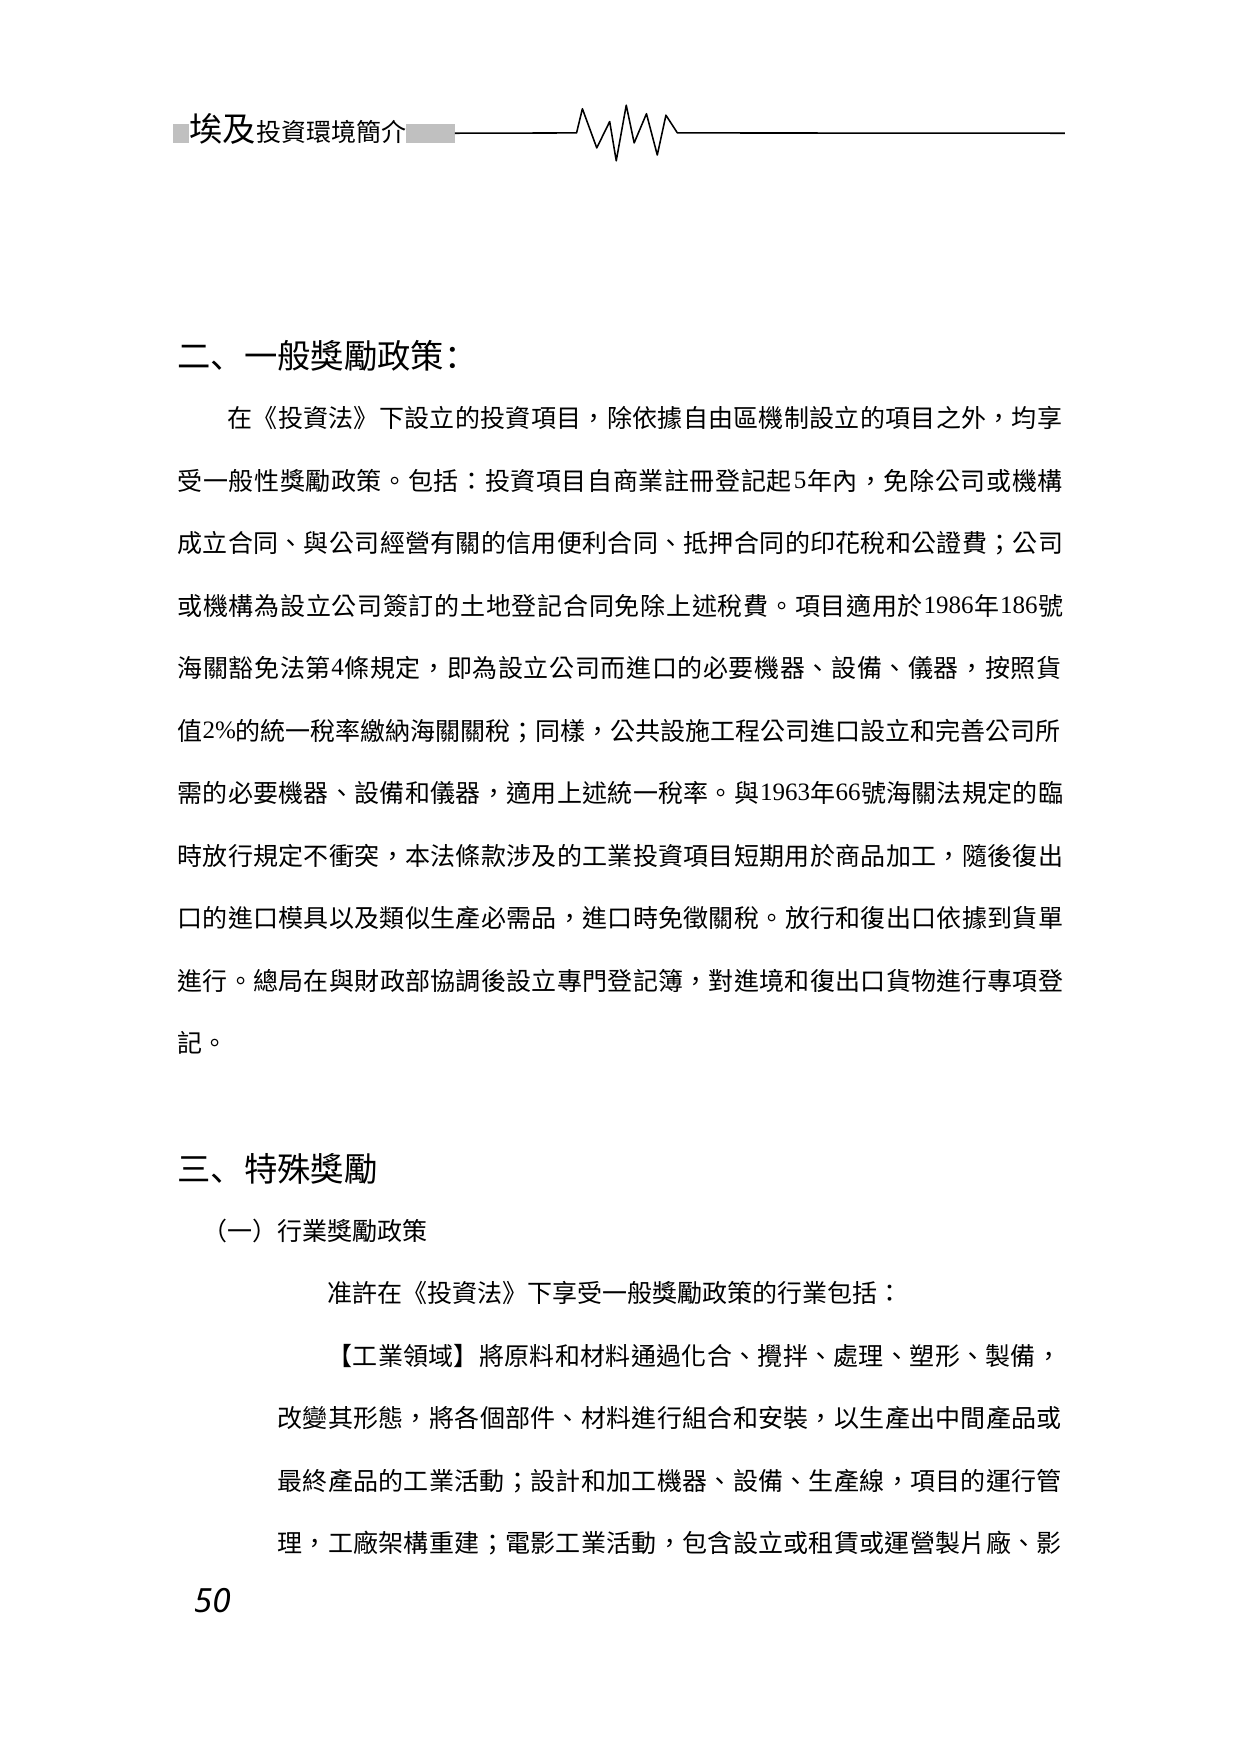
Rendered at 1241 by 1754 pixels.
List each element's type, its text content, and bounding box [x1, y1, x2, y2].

text 三、特殊獎勵 [177, 1125, 1063, 1188]
text 【工業領域】將原料和材料通過化合、攪拌、處理、塑形、製備，改變其形態，將各個部件、材料進行組合和安裝，以生產出中間產品或最終產品的工業活動；設計和加工機器、設備、生產線，項目的運行管理，工廠架構重建；電影工業活動，包含設立或租賃或運營製片廠、影 [277, 1313, 1063, 1563]
text 在《投資法》下設立的投資項目，除依據自由區機制設立的項目之外，均享受一般性獎勵政策。包括：投資項目自商業註冊登記起5年內，免除公司或機構成立合同、與公司經營有關的信用便利合同、抵押合同的印花稅和公證費；公司或機構為設立公司簽訂的土地登記合同免除上述稅費。項目適用於1986年186號海關豁免法第4條規定，即為設立公司而進口的必要機器、設備、儀器，按照貨值2%的統一稅率繳納海關關稅；同樣，公共設施工程公司進口設立和完善公司所需的必要機器、設備和儀器，適用上述統一稅率。與1963年66號海關法規定的臨時放行規定不衝突，本法條款涉及的工業投資項目短期用於商品加工，隨後復出口的進口模具以及類似生產必需品，進口時免徵關稅。放行和復出口依據到貨單進行。總局在與財政部協調後設立專門登記簿，對進境和復出口貨物進行專項登記。 [177, 375, 1063, 1063]
text 准許在《投資法》下享受一般獎勵政策的行業包括： [277, 1250, 1063, 1313]
text （一）行業獎勵政策 [202, 1188, 1063, 1250]
text 二、一般獎勵政策： [177, 313, 1063, 375]
